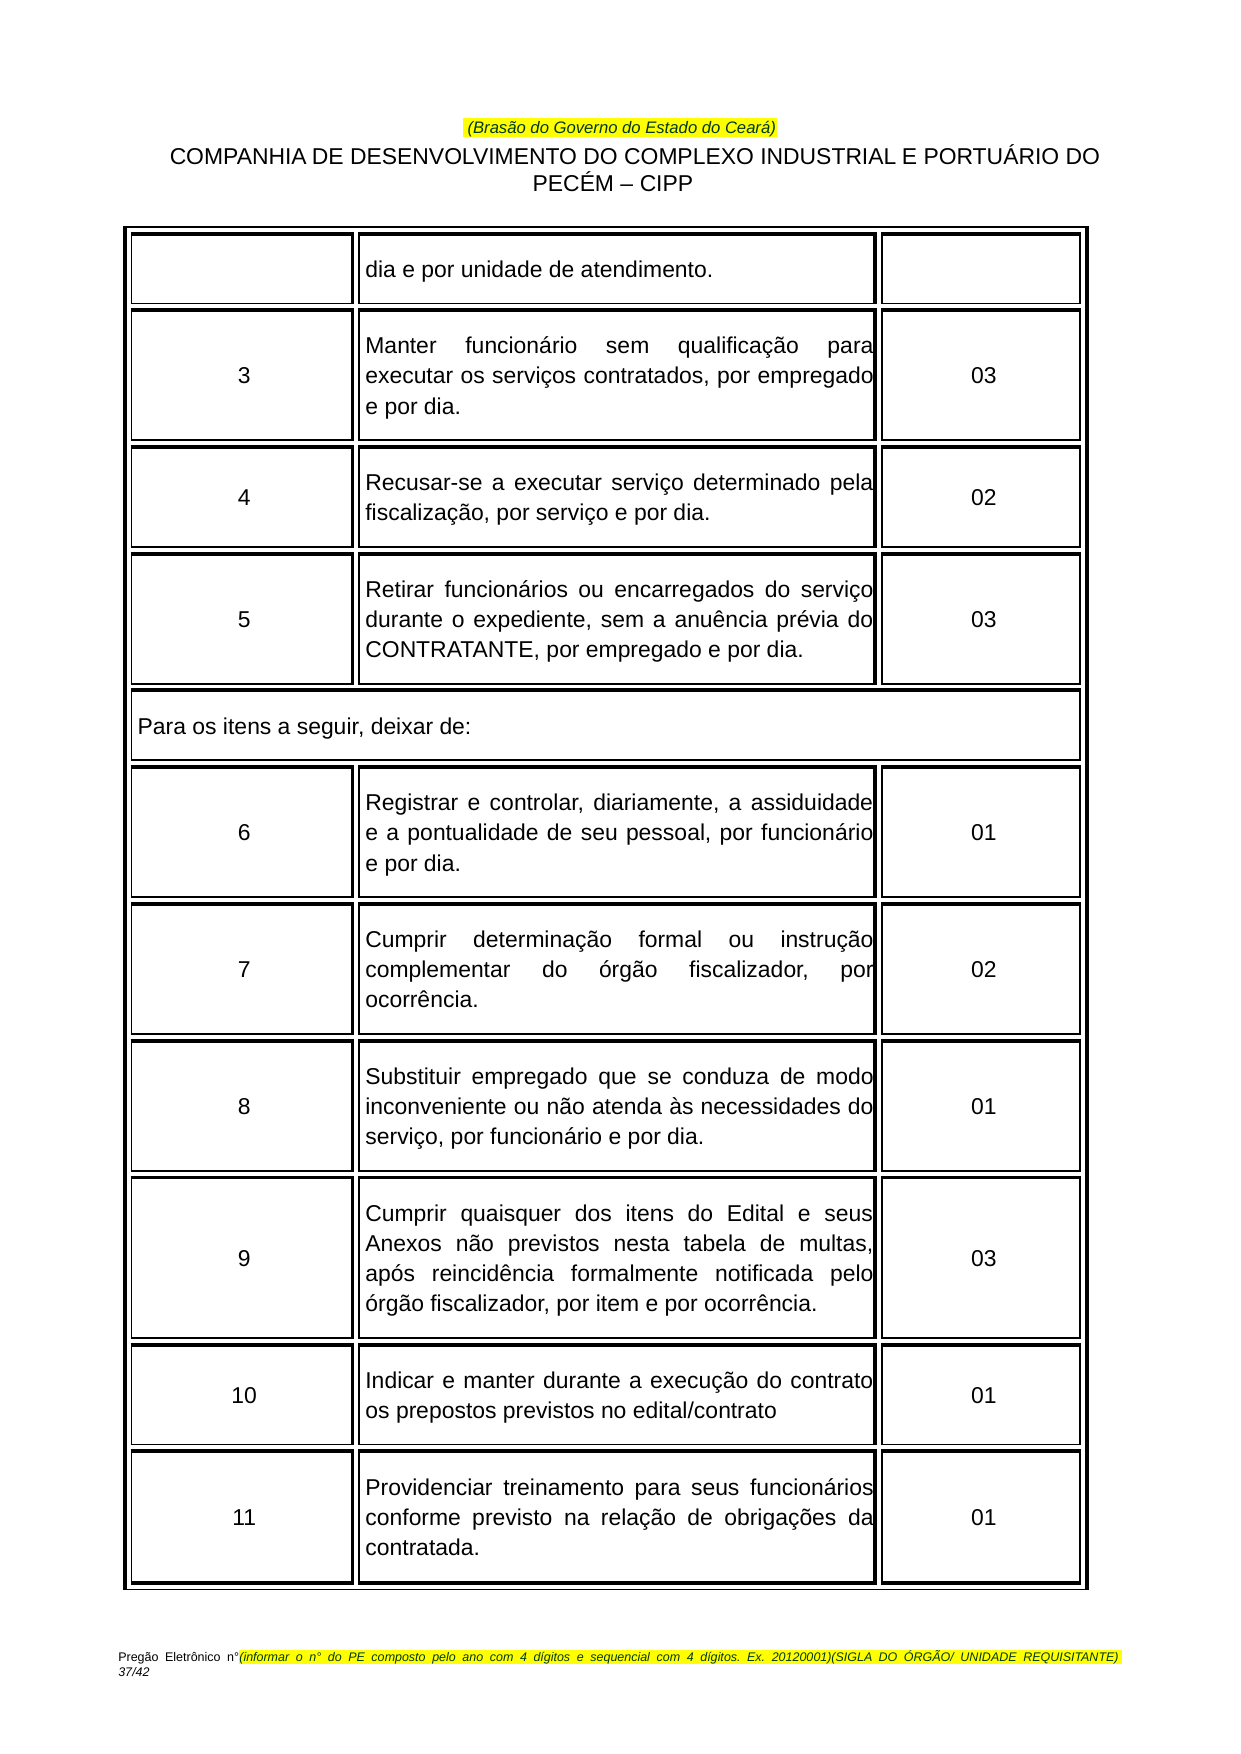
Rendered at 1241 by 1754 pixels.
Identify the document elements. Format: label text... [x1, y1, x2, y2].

table_cell Substituir empregado que se conduza de modo inconveniente ou não atenda às necessidades do serviço, por funcionário e por dia. [355, 1033, 878, 1170]
table_cell Cumprir determinação formal ou instrução complementar do órgão fiscalizador, por ocorrência. [355, 896, 878, 1033]
table_cell Retirar funcionários ou encarregados do serviço durante o expediente, sem a anuência prévia do CONTRATANTE, por empregado e por dia. [355, 546, 878, 683]
table_cell 4 [128, 439, 355, 546]
table_cell dia e por unidade de atendimento. [355, 228, 878, 302]
table_cell Cumprir quaisquer dos itens do Edital e seus Anexos não previstos nesta tabela de multas, após reincidência formalmente notificada pelo órgão fiscalizador, por item e por ocorrência. [355, 1170, 878, 1337]
table_cell 03 [878, 546, 1084, 683]
table_cell 3 [128, 303, 355, 439]
table_cell 7 [128, 896, 355, 1033]
table_cell 01 [878, 759, 1084, 896]
table_cell Manter funcionário sem qualificação para executar os serviços contratados, por empregado e por dia. [355, 303, 878, 439]
table_cell 01 [878, 1337, 1084, 1444]
table_cell 02 [878, 896, 1084, 1033]
table_cell 03 [878, 1170, 1084, 1337]
table_cell 5 [128, 546, 355, 683]
table_cell 01 [878, 1444, 1084, 1581]
table_cell Para os itens a seguir, deixar de: [128, 683, 1084, 759]
table_cell 8 [128, 1033, 355, 1170]
table_cell [128, 228, 355, 302]
table_cell 10 [128, 1337, 355, 1444]
table_cell Indicar e manter durante a execução do contrato os prepostos previstos no edital/contrato [355, 1337, 878, 1444]
table_cell 6 [128, 759, 355, 896]
table_cell [878, 228, 1084, 302]
table_cell 01 [878, 1033, 1084, 1170]
table_cell Registrar e controlar, diariamente, a assiduidade e a pontualidade de seu pessoal, por funcionário e por dia. [355, 761, 878, 896]
table_cell 02 [878, 439, 1084, 546]
table_cell Recusar-se a executar serviço determinado pela fiscalização, por serviço e por dia. [355, 439, 878, 546]
table_cell 9 [128, 1170, 355, 1337]
table_cell Providenciar treinamento para seus funcionários conforme previsto na relação de obrigações da contratada. [355, 1444, 878, 1581]
table_cell 11 [128, 1444, 355, 1581]
table_cell 03 [878, 303, 1084, 439]
